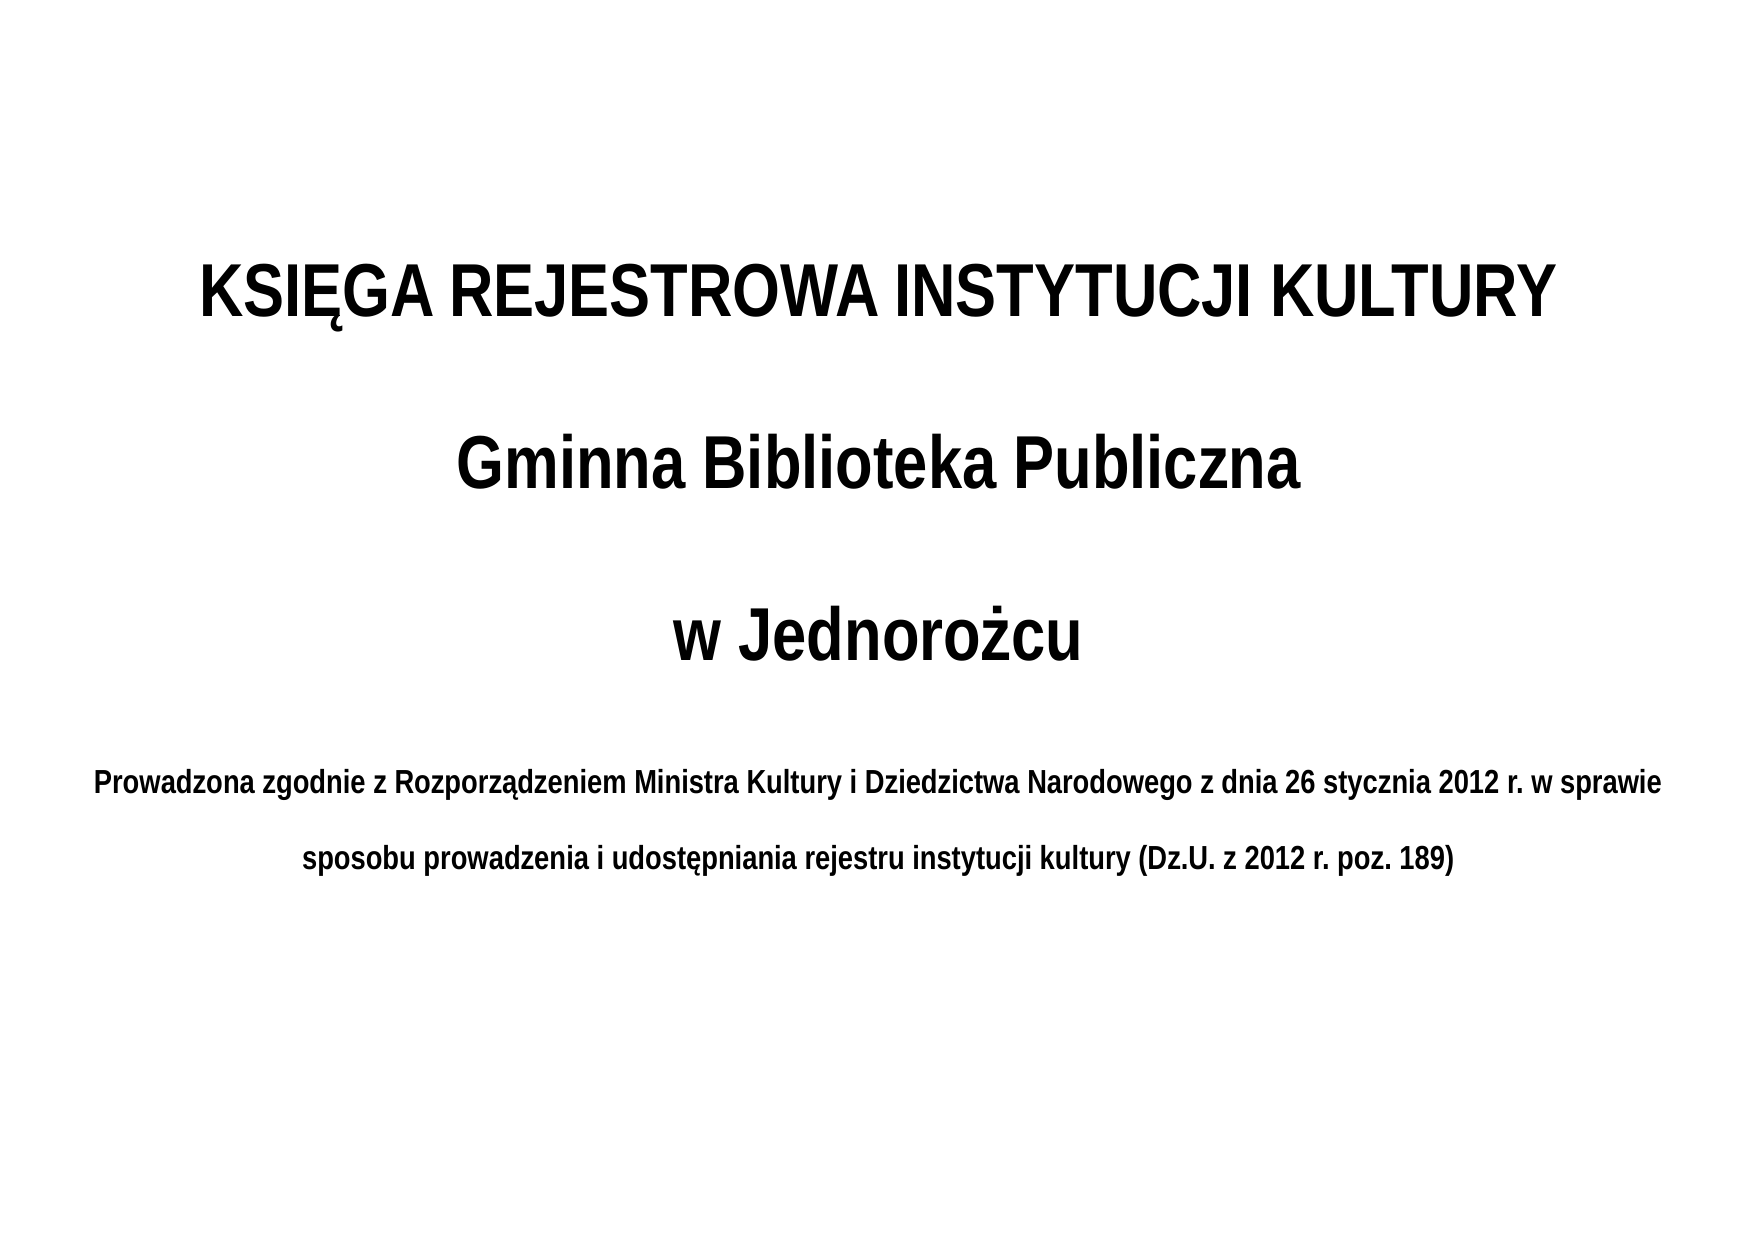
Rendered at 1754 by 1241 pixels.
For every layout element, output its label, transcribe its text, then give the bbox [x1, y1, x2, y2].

text Prowadzona zgodnie z Rozporządzeniem Ministra Kultury i Dziedzictwa Narodowego z dnia 26 stycznia 2012 r. w sprawie sposobu prowadzenia i udostępniania rejestru instytucji kultury (Dz.U. z 2012 r. poz. 189) [73, 762, 1683, 877]
text w Jednorożcu [73, 590, 1683, 676]
text Gminna Biblioteka Publiczna [73, 418, 1683, 504]
text KSIĘGA REJESTROWA INSTYTUCJI KULTURY [73, 246, 1683, 332]
